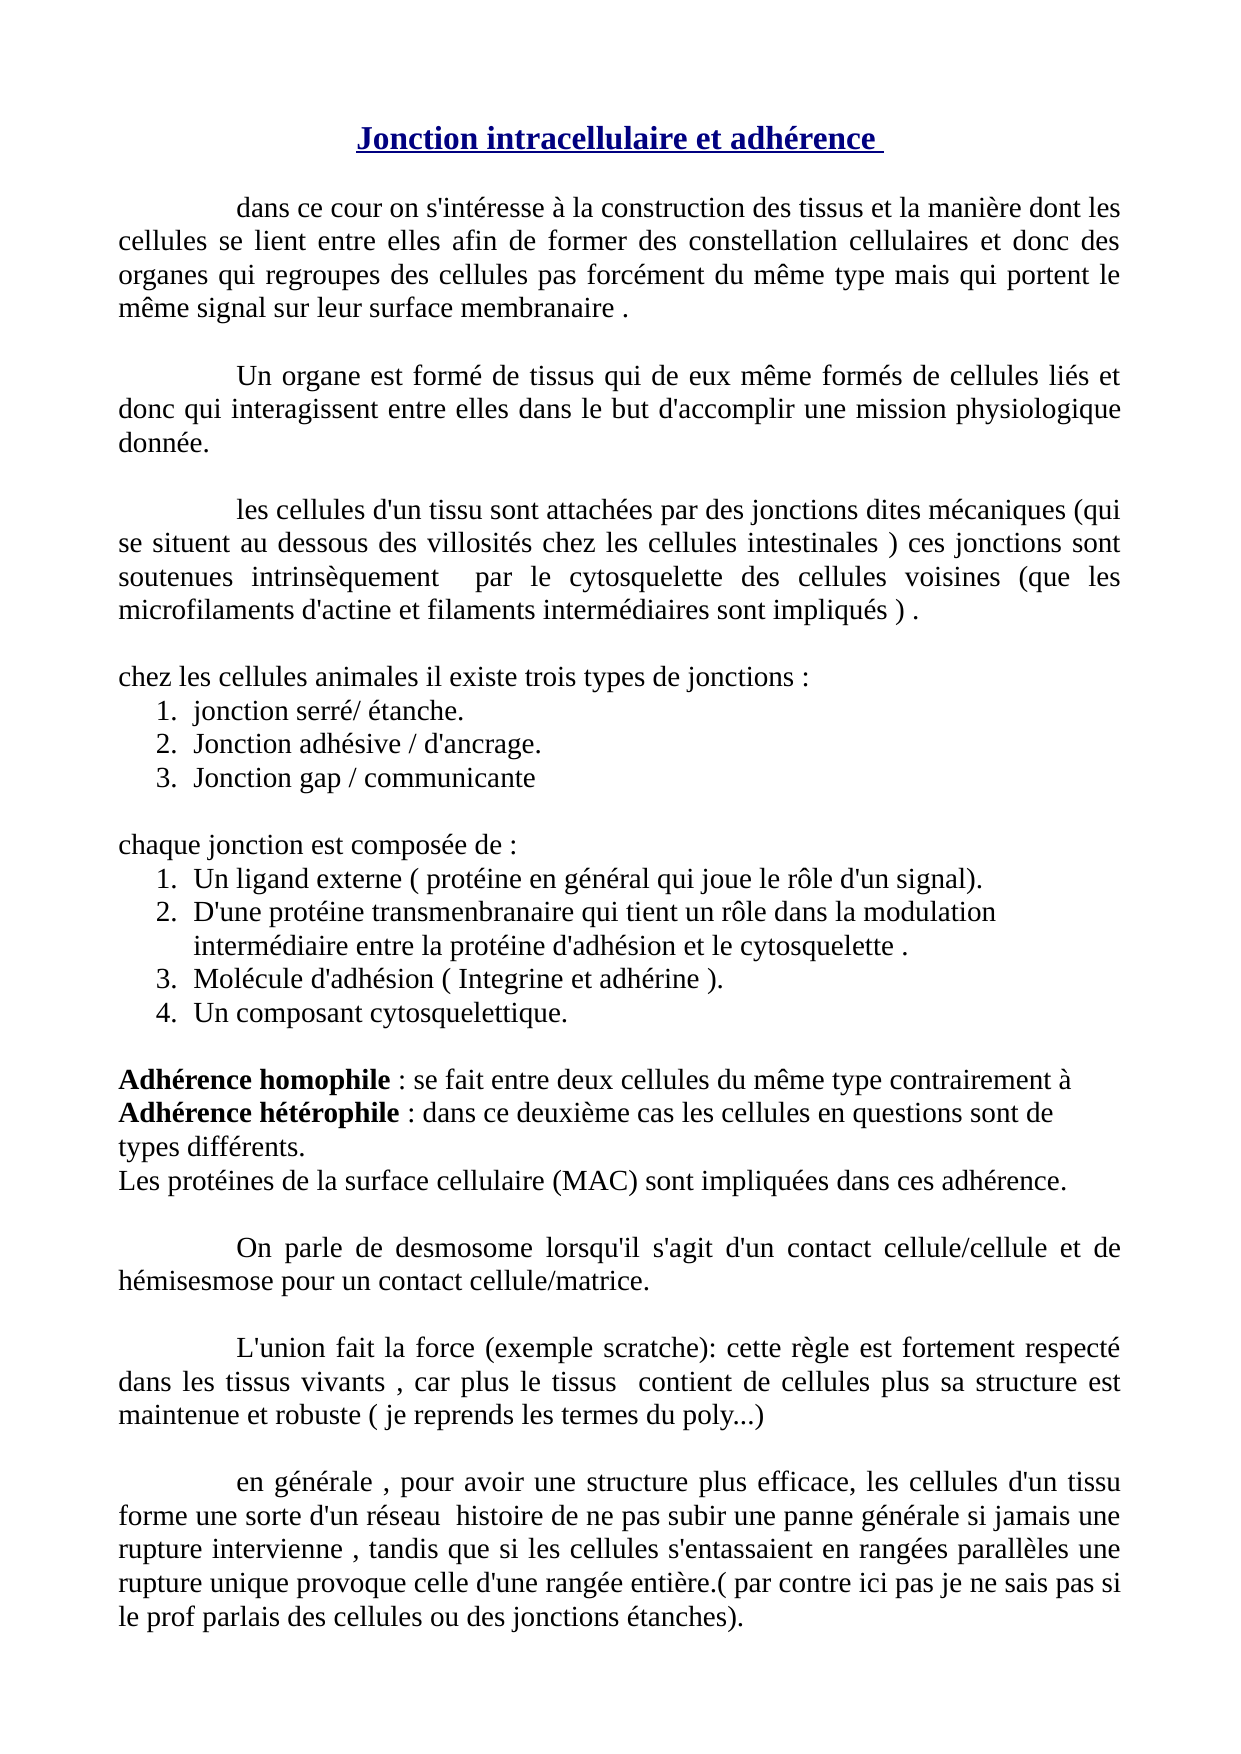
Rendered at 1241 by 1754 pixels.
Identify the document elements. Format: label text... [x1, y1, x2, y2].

list Un ligand externe ( protéine en général qui joue le rôle d'un signal). [156, 861, 1122, 894]
text chez les cellules animales il existe trois types de jonctions : [118, 659, 1122, 693]
text dans ce cour on s'intéresse à la construction des tissus et la manière dont les cellules se lient entre elles afin de former des constellation cellulaires et donc des organes qui regroupes des cellules pas forcément du même type mais qui portent le même signal sur leur surface membranaire . [118, 190, 1122, 324]
text en générale , pour avoir une structure plus efficace, les cellules d'un tissu forme une sorte d'un réseau histoire de ne pas subir une panne générale si jamais une rupture intervienne , tandis que si les cellules s'entassaient en rangées parallèles une rupture unique provoque celle d'une rangée entière.( par contre ici pas je ne sais pas si le prof parlais des cellules ou des jonctions étanches). [118, 1464, 1122, 1632]
list D'une protéine transmenbranaire qui tient un rôle dans la modulation intermédiaire entre la protéine d'adhésion et le cytosquelette . [156, 894, 1122, 961]
list Jonction adhésive / d'ancrage. [156, 727, 1122, 760]
list Un composant cytosquelettique. [156, 995, 1122, 1028]
text On parle de desmosome lorsqu'il s'agit d'un contact cellule/cellule et de hémisesmose pour un contact cellule/matrice. [118, 1230, 1122, 1297]
text Les protéines de la surface cellulaire (MAC) sont impliquées dans ces adhérence. [118, 1163, 1122, 1196]
text L'union fait la force (exemple scratche): cette règle est fortement respecté dans les tissus vivants , car plus le tissus contient de cellules plus sa structure est maintenue et robuste ( je reprends les termes du poly...) [118, 1330, 1122, 1431]
list Jonction gap / communicante [156, 760, 1122, 794]
text Adhérence homophile : se fait entre deux cellules du même type contrairement à Adhérence hétérophile : dans ce deuxième cas les cellules en questions sont de types différents. [118, 1062, 1122, 1163]
text Jonction intracellulaire et adhérence [118, 118, 1122, 156]
text Un organe est formé de tissus qui de eux même formés de cellules liés et donc qui interagissent entre elles dans le but d'accomplir une mission physiologique donnée. [118, 358, 1122, 458]
text les cellules d'un tissu sont attachées par des jonctions dites mécaniques (qui se situent au dessous des villosités chez les cellules intestinales ) ces jonctions sont soutenues intrinsèquement par le cytosquelette des cellules voisines (que les microfilaments d'actine et filaments intermédiaires sont impliqués ) . [118, 492, 1122, 626]
text chaque jonction est composée de : [118, 827, 1122, 861]
list Molécule d'adhésion ( Integrine et adhérine ). [156, 961, 1122, 995]
list jonction serré/ étanche. [156, 693, 1122, 727]
